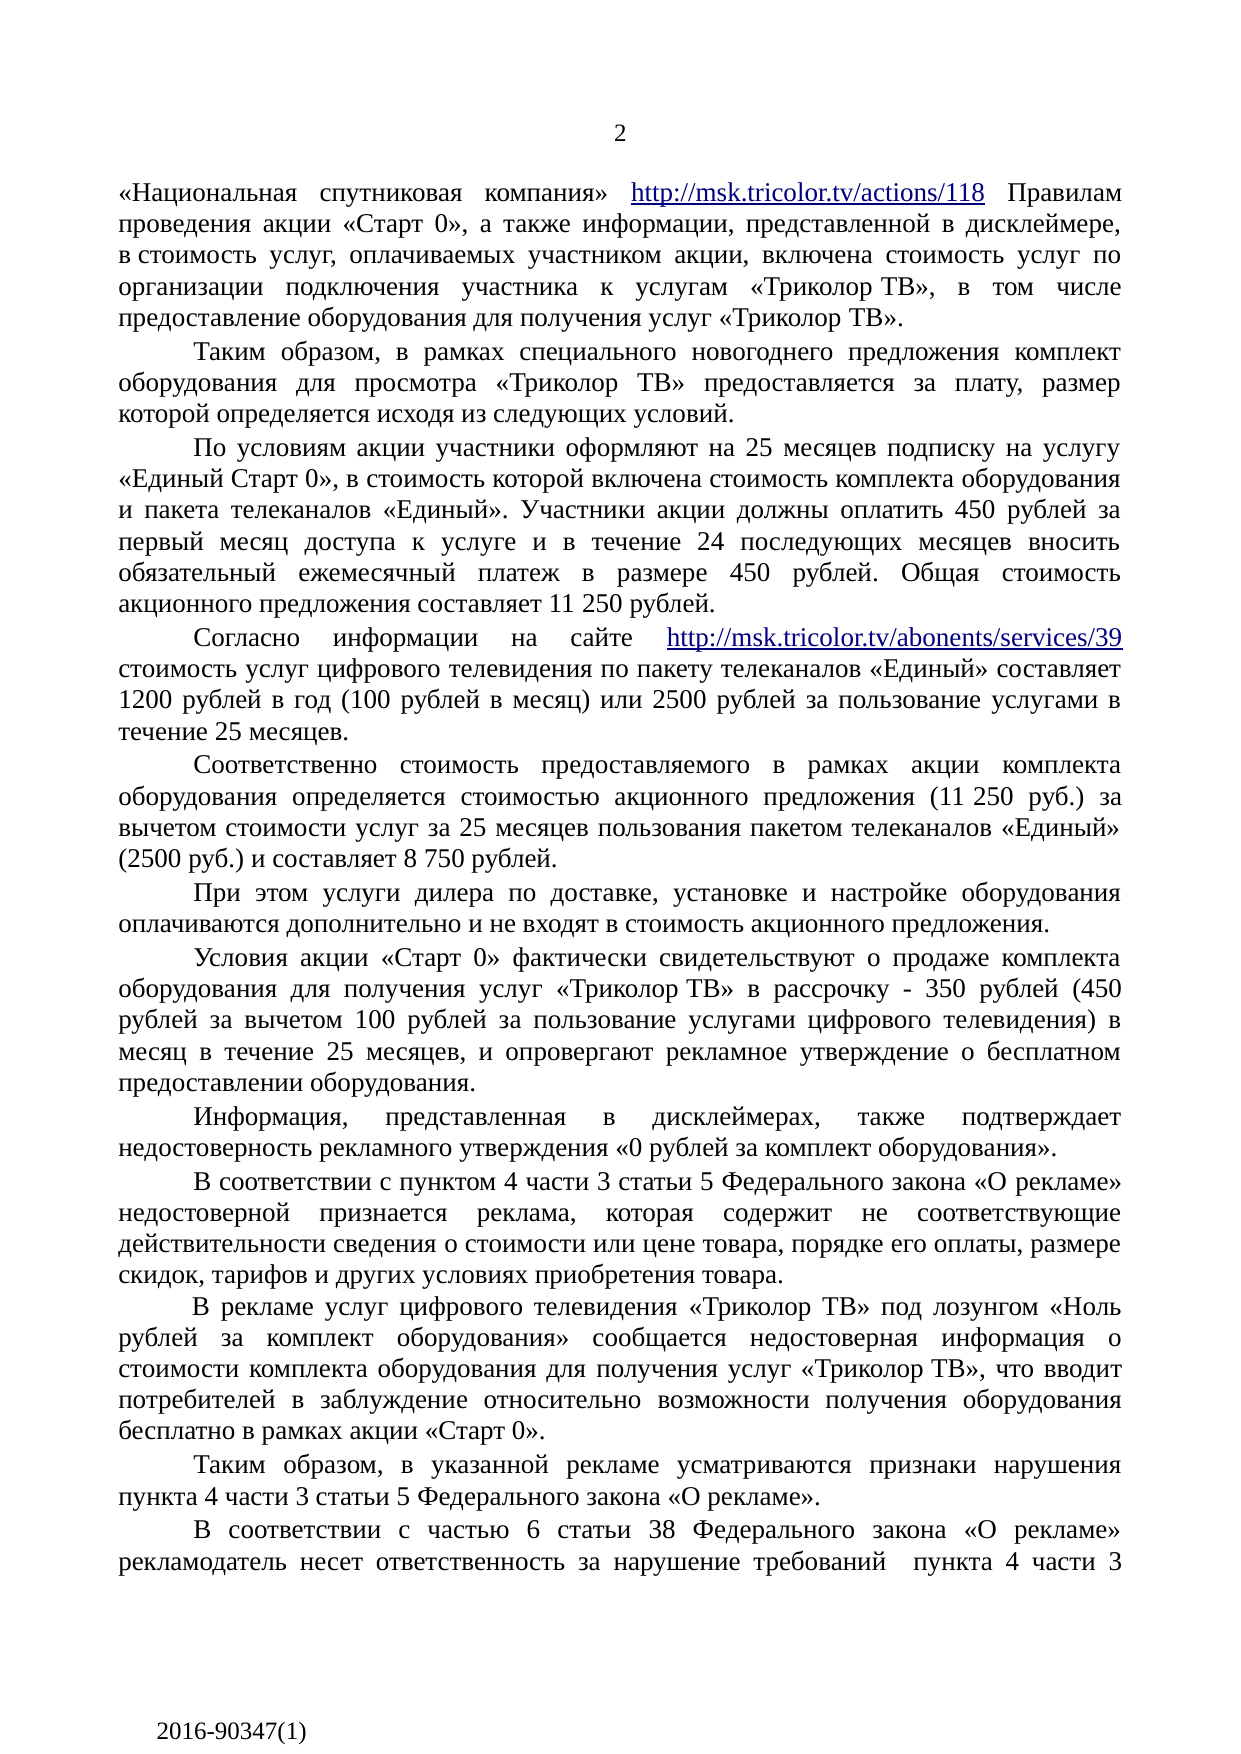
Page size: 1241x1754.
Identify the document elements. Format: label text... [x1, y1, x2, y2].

text Согласно информации на сайте http://msk.tricolor.tv/abonents/services/39 стоимость услуг цифрового телевидения по пакету телеканалов «Единый» составляет 1200 рублей в год (100 рублей в месяц) или 2500 рублей за пользование услугами в течение 25 месяцев. [118, 621, 1122, 746]
text По условиям акции участники оформляют на 25 месяцев подписку на услугу «Единый Старт 0», в стоимость которой включена стоимость комплекта оборудования и пакета телеканалов «Единый». Участники акции должны оплатить 450 рублей за первый месяц доступа к услуге и в течение 24 последующих месяцев вносить обязательный ежемесячный платеж в размере 450 рублей. Общая стоимость акционного предложения составляет 11 250 рублей. [118, 431, 1122, 618]
text «Национальная спутниковая компания» http://msk.tricolor.tv/actions/118 Правилам проведения акции «Старт 0», а также информации, представленной в дисклеймере, в стоимость услуг, оплачиваемых участником акции, включена стоимость услуг по организации подключения участника к услугам «Триколор ТВ», в том числе предоставление оборудования для получения услуг «Триколор ТВ». [118, 176, 1122, 332]
text В рекламе услуг цифрового телевидения «Триколор ТВ» под лозунгом «Ноль рублей за комплект оборудования» сообщается недостоверная информация о стоимости комплекта оборудования для получения услуг «Триколор ТВ», что вводит потребителей в заблуждение относительно возможности получения оборудования бесплатно в рамках акции «Старт 0». [118, 1290, 1122, 1446]
text Информация, представленная в дисклеймерах, также подтверждает недостоверность рекламного утверждения «0 рублей за комплект оборудования». [118, 1100, 1122, 1162]
text При этом услуги дилера по доставке, установке и настройке оборудования оплачиваются дополнительно и не входят в стоимость акционного предложения. [118, 876, 1122, 938]
text В соответствии с пунктом 4 части 3 статьи 5 Федерального закона «О рекламе» недостоверной признается реклама, которая содержит не соответствующие действительности сведения о стоимости или цене товара, порядке его оплаты, размере скидок, тарифов и других условиях приобретения товара. [118, 1165, 1122, 1290]
text Соответственно стоимость предоставляемого в рамках акции комплекта оборудования определяется стоимостью акционного предложения (11 250 руб.) за вычетом стоимости услуг за 25 месяцев пользования пакетом телеканалов «Единый» (2500 руб.) и составляет 8 750 рублей. [118, 749, 1122, 873]
text Таким образом, в указанной рекламе усматриваются признаки нарушения пункта 4 части 3 статьи 5 Федерального закона «О рекламе». [118, 1448, 1122, 1511]
text Таким образом, в рамках специального новогоднего предложения комплект оборудования для просмотра «Триколор ТВ» предоставляется за плату, размер которой определяется исходя из следующих условий. [118, 335, 1122, 428]
text В соответствии с частью 6 статьи 38 Федерального закона «О рекламе» рекламодатель несет ответственность за нарушение требований пункта 4 части 3 [118, 1514, 1122, 1576]
text Условия акции «Старт 0» фактически свидетельствуют о продаже комплекта оборудования для получения услуг «Триколор ТВ» в рассрочку - 350 рублей (450 рублей за вычетом 100 рублей за пользование услугами цифрового телевидения) в месяц в течение 25 месяцев, и опровергают рекламное утверждение о бесплатном предоставлении оборудования. [118, 941, 1122, 1097]
